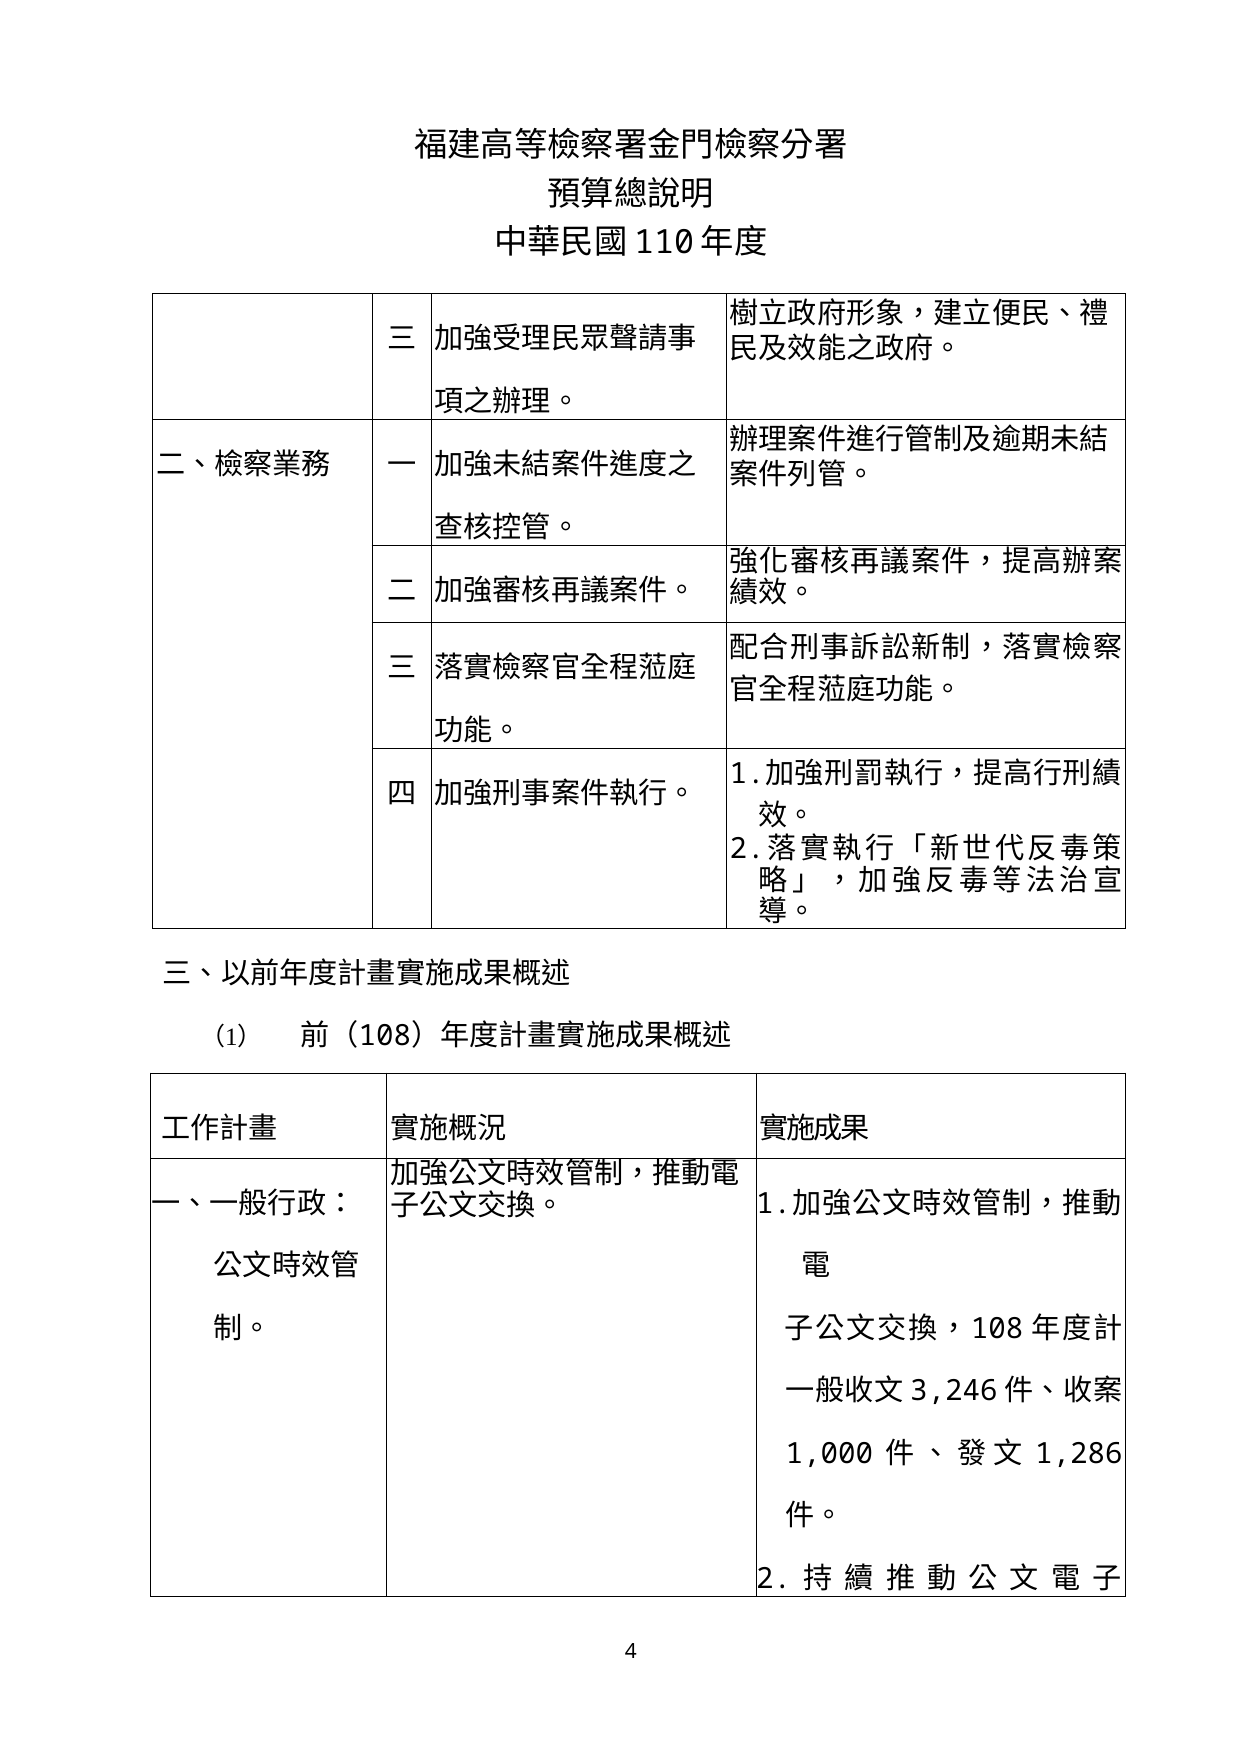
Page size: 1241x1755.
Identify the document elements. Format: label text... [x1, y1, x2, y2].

table_cell 一 [373, 420, 431, 545]
table_header 實施成果 [757, 1074, 1125, 1158]
table_cell 一、一般行政： 公文時效管制。 [151, 1159, 386, 1596]
table_cell 樹立政府形象，建立便民、禮 民及效能之政府。 [727, 294, 1125, 419]
table_cell 加強未結案件進度之查核控管。 [432, 420, 726, 545]
table_header 實施概況 [387, 1074, 756, 1158]
table_cell 1.加強刑罰執行，提高行刑績效。 2.落實執行「新世代反毒策略」，加強反毒等法治宣導。 [727, 749, 1125, 928]
table_cell 三 [373, 294, 431, 419]
table_cell 加強公文時效管制，推動電 子公文交換。 [387, 1159, 756, 1596]
list 前（108）年度計畫實施成果概述 [200, 991, 1098, 1054]
table_header 工作計畫 [151, 1074, 386, 1158]
table_cell 加強審核再議案件。 [432, 546, 726, 622]
table_cell 加強受理民眾聲請事項之辦理。 [432, 294, 726, 419]
table_cell 配合刑事訴訟新制，落實檢察官全程蒞庭功能。 [727, 623, 1125, 748]
table_cell 強化審核再議案件，提高辦案績效。 [727, 546, 1125, 622]
table_cell 落實檢察官全程蒞庭功能。 [432, 623, 726, 748]
table_cell 四 [373, 749, 431, 928]
table_cell 二 [373, 546, 431, 622]
table_cell [153, 294, 372, 419]
table_cell 加強刑事案件執行。 [432, 749, 726, 928]
table_cell 二、檢察業務 [153, 420, 372, 928]
table_cell 1.加強公文時效管制，推動電 子公文交換，108年度計一般收文3,246件、收案1,000件、發文1,286件。 2.持續推動公文電子 [757, 1159, 1125, 1596]
table_cell 辦理案件進行管制及逾期未結 案件列管。 [727, 420, 1125, 545]
table_cell 三 [373, 623, 431, 748]
text 三、以前年度計畫實施成果概述 [162, 929, 1098, 991]
